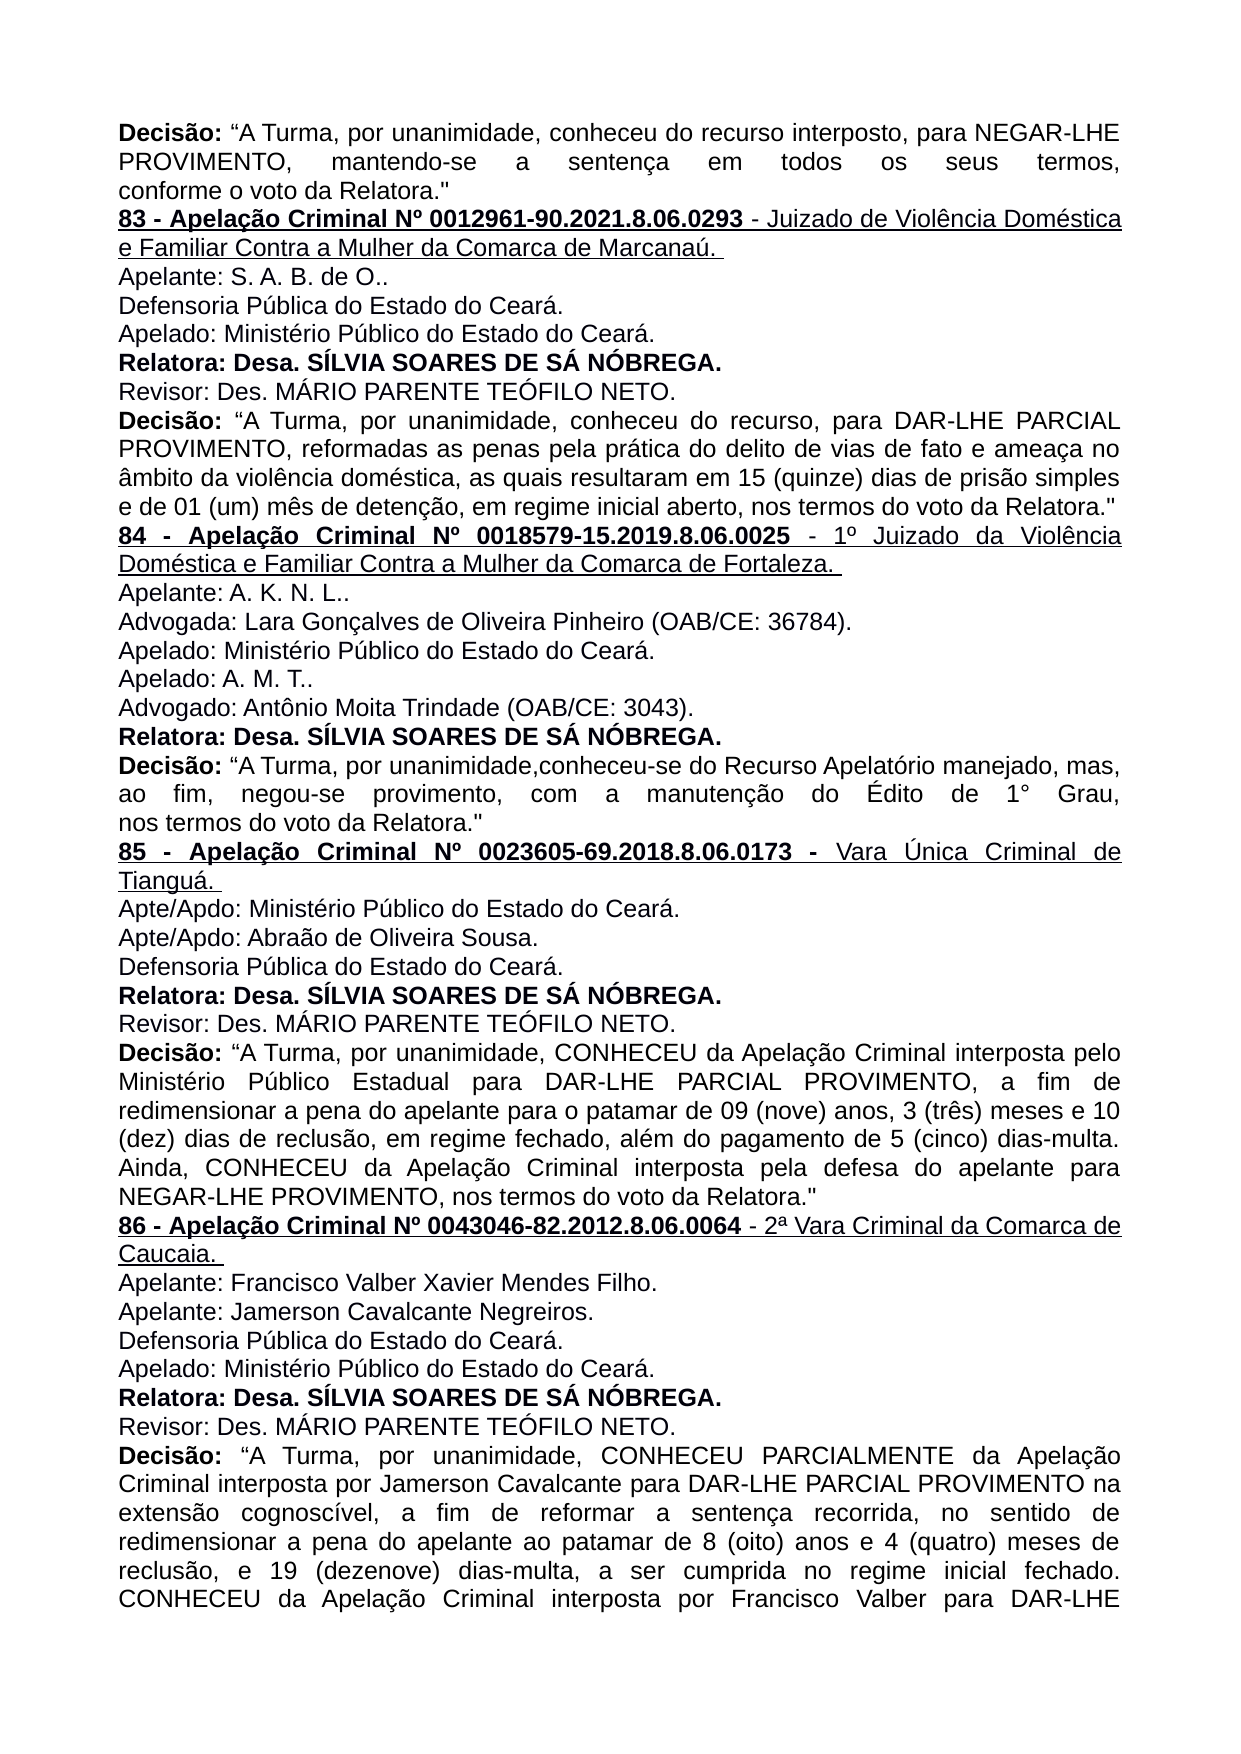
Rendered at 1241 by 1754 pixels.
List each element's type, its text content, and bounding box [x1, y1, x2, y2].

text Relatora: Desa. SÍLVIA SOARES DE SÁ NÓBREGA. [118, 348, 1122, 377]
text Apelante: Francisco Valber Xavier Mendes Filho. [118, 1268, 1122, 1297]
text Caucaia. [118, 1237, 1122, 1268]
text e Familiar Contra a Mulher da Comarca de Marcanaú. [118, 231, 1122, 262]
text 84 - Apelação Criminal Nº 0018579-15.2019.8.06.0025 - 1º Juizado da Violência [118, 521, 1122, 546]
text Defensoria Pública do Estado do Ceará. [118, 291, 1122, 319]
text Apelado: A. M. T.. [118, 664, 1122, 693]
text 86 - Apelação Criminal Nº 0043046-82.2012.8.06.0064 - 2ª Vara Criminal da Comarca de [118, 1211, 1122, 1236]
text Doméstica e Familiar Contra a Mulher da Comarca de Fortaleza. [118, 547, 1122, 578]
text Revisor: Des. MÁRIO PARENTE TEÓFILO NETO. [118, 377, 1122, 406]
text Decisão: “A Turma, por unanimidade, conheceu do recurso interposto, para NEGAR-LHE PROVIMENTO, mantendo-se a sentença em todos os seus termos, conforme o voto da Relatora." [118, 118, 1122, 204]
text Apte/Apdo: Ministério Público do Estado do Ceará. [118, 894, 1122, 923]
text Apte/Apdo: Abraão de Oliveira Sousa. [118, 923, 1122, 952]
text Apelante: A. K. N. L.. [118, 578, 1122, 607]
text Defensoria Pública do Estado do Ceará. [118, 1326, 1122, 1354]
text Revisor: Des. MÁRIO PARENTE TEÓFILO NETO. [118, 1009, 1122, 1038]
text Advogada: Lara Gonçalves de Oliveira Pinheiro (OAB/CE: 36784). [118, 607, 1122, 636]
text Decisão: “A Turma, por unanimidade, CONHECEU da Apelação Criminal interposta pelo Ministério Público Estadual para DAR-LHE PARCIAL PROVIMENTO, a fim de redimensionar a pena do apelante para o patamar de 09 (nove) anos, 3 (três) meses e 10 (dez) dias de reclusão, em regime fechado, além do pagamento de 5 (cinco) dias-multa. Ainda, CONHECEU da Apelação Criminal interposta pela defesa do apelante para NEGAR-LHE PROVIMENTO, nos termos do voto da Relatora." [118, 1038, 1122, 1211]
text Decisão: “A Turma, por unanimidade,conheceu-se do Recurso Apelatório manejado, mas, ao fim, negou-se provimento, com a manutenção do Édito de 1° Grau, nos termos do voto da Relatora." [118, 751, 1122, 837]
text Decisão: “A Turma, por unanimidade, conheceu do recurso, para DAR-LHE PARCIAL PROVIMENTO, reformadas as penas pela prática do delito de vias de fato e ameaça no âmbito da violência doméstica, as quais resultaram em 15 (quinze) dias de prisão simples e de 01 (um) mês de detenção, em regime inicial aberto, nos termos do voto da Relatora." [118, 406, 1122, 521]
text Apelante: Jamerson Cavalcante Negreiros. [118, 1297, 1122, 1326]
text Advogado: Antônio Moita Trindade (OAB/CE: 3043). [118, 693, 1122, 722]
text Revisor: Des. MÁRIO PARENTE TEÓFILO NETO. [118, 1412, 1122, 1441]
text Apelado: Ministério Público do Estado do Ceará. [118, 1354, 1122, 1383]
text Relatora: Desa. SÍLVIA SOARES DE SÁ NÓBREGA. [118, 722, 1122, 751]
text Tianguá. [118, 863, 1122, 894]
text 85 - Apelação Criminal Nº 0023605-69.2018.8.06.0173 - Vara Única Criminal de [118, 837, 1122, 862]
text Defensoria Pública do Estado do Ceará. [118, 952, 1122, 981]
text Apelante: S. A. B. de O.. [118, 262, 1122, 291]
text Relatora: Desa. SÍLVIA SOARES DE SÁ NÓBREGA. [118, 981, 1122, 1009]
text Apelado: Ministério Público do Estado do Ceará. [118, 319, 1122, 348]
text Relatora: Desa. SÍLVIA SOARES DE SÁ NÓBREGA. [118, 1383, 1122, 1412]
text Decisão: “A Turma, por unanimidade, CONHECEU PARCIALMENTE da Apelação Criminal interposta por Jamerson Cavalcante para DAR-LHE PARCIAL PROVIMENTO na extensão cognoscível, a fim de reformar a sentença recorrida, no sentido de redimensionar a pena do apelante ao patamar de 8 (oito) anos e 4 (quatro) meses de reclusão, e 19 (dezenove) dias-multa, a ser cumprida no regime inicial fechado. CONHECEU da Apelação Criminal interposta por Francisco Valber para DAR-LHE [118, 1441, 1122, 1613]
text Apelado: Ministério Público do Estado do Ceará. [118, 636, 1122, 664]
text 83 - Apelação Criminal Nº 0012961-90.2021.8.06.0293 - Juizado de Violência Doméstica [118, 204, 1122, 229]
